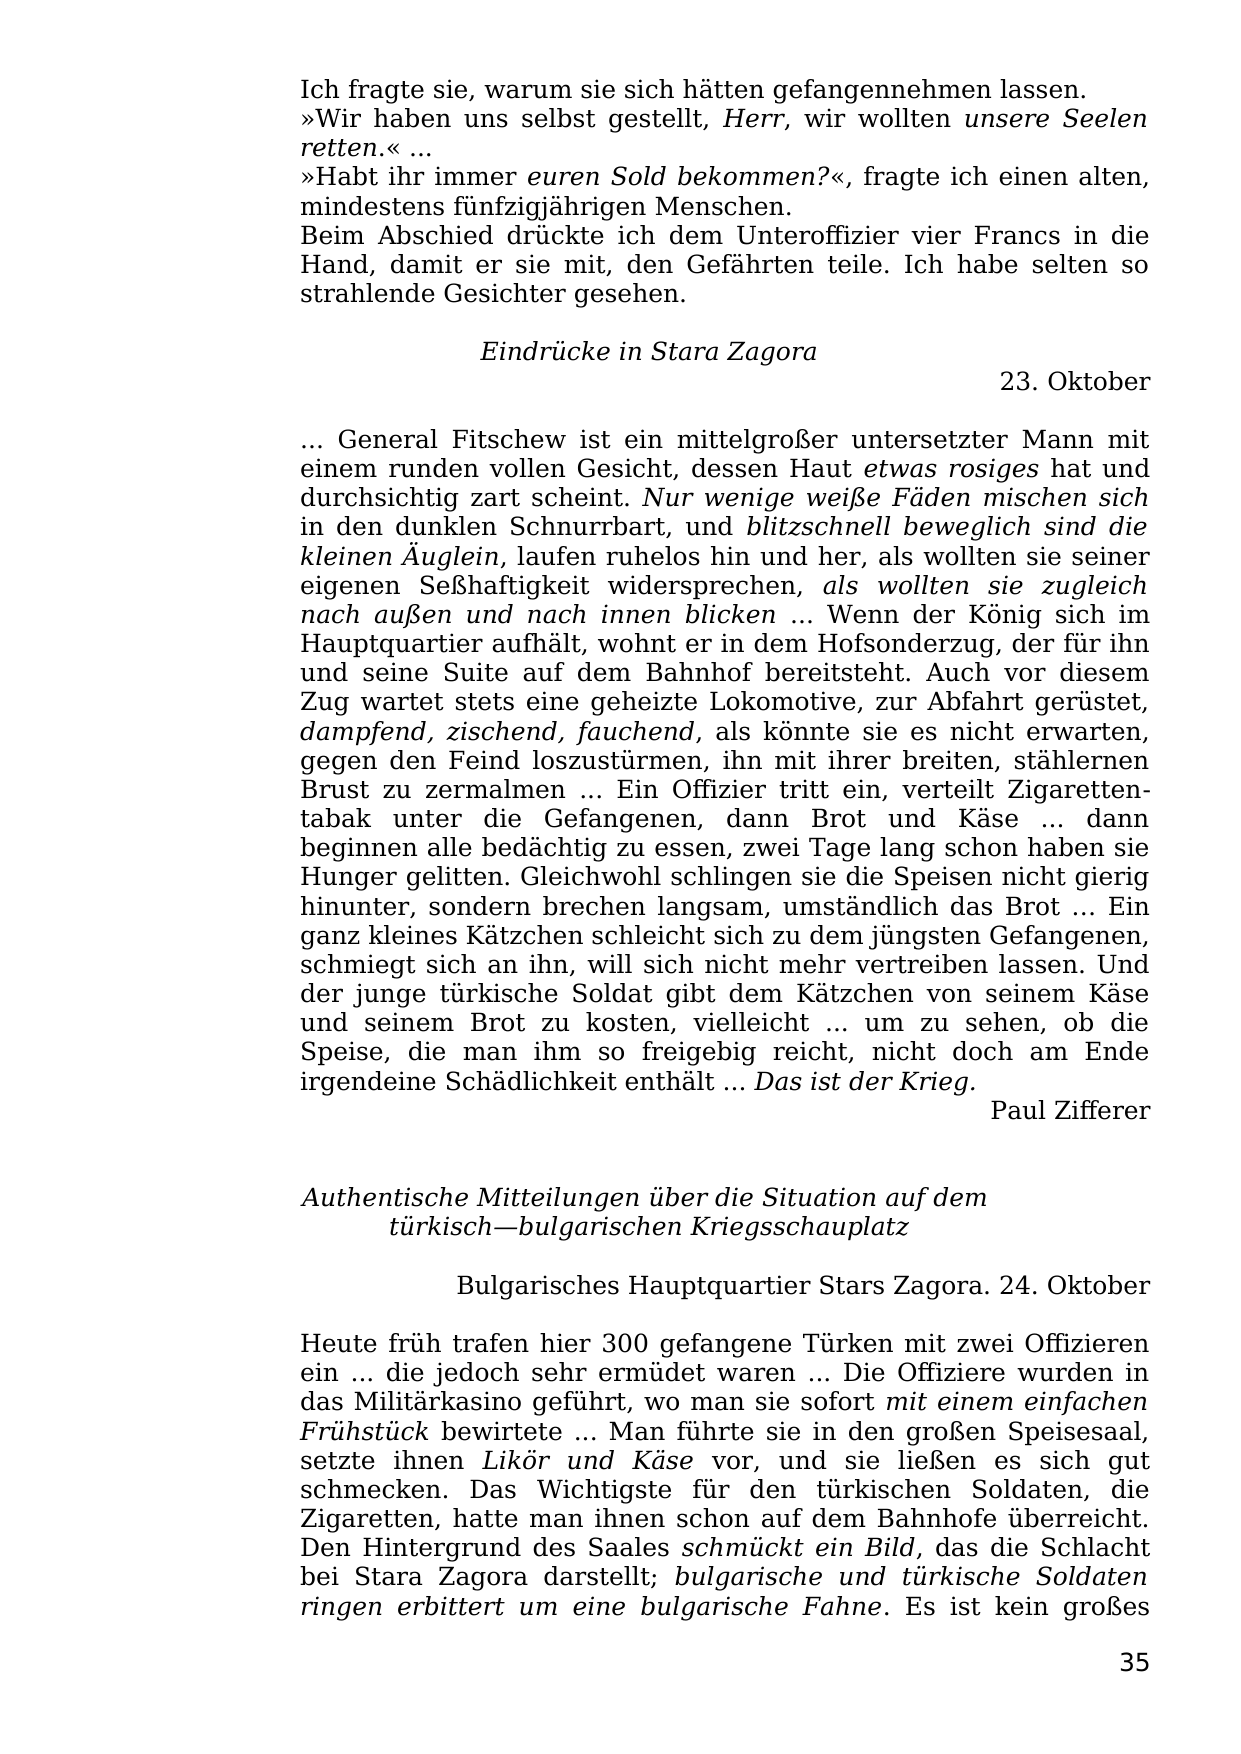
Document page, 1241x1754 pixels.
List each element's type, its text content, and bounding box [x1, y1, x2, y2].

text Beim Abschied drückte ich dem Unteroffizier vier Francs in die Hand, damit er sie mit, den Gefährten teile. Ich habe selten so strahlende Gesichter gesehen. [300, 221, 1151, 308]
text Paul Zifferer [300, 1096, 1151, 1125]
text 23. Oktober [300, 367, 1151, 396]
text ... General Fitschew ist ein mittelgroßer untersetzter Mann mit einem runden vollen Gesicht, dessen Haut etwas rosiges hat und durchsichtig zart scheint. Nur wenige weiße Fäden mischen sich in den dunklen Schnurrbart, und blitzschnell beweglich sind die kleinen Äuglein, laufen ruhelos hin und her, als wollten sie seiner eigenen Seßhaftigkeit widersprechen, als wollten sie zugleich nach außen und nach innen blicken ... Wenn der König sich im Hauptquartier aufhält, wohnt er in dem Hofsonderzug, der für ihn und seine Suite auf dem Bahnhof bereitsteht. Auch vor diesem Zug wartet stets eine geheizte Lokomotive, zur Abfahrt gerüstet, dampfend, zischend, fauchend, als könnte sie es nicht erwarten, gegen den Feind loszustürmen, ihn mit ihrer breiten, stählernen Brust zu zermalmen ... Ein Offizier tritt ein, verteilt Zigaretten­tabak unter die Gefangenen, dann Brot und Käse ... dann beginnen alle bedächtig zu essen, zwei Tage lang schon haben sie Hunger gelitten. Gleichwohl schlingen sie die Speisen nicht gierig hinunter, sondern brechen langsam, umständlich das Brot … Ein ganz kleines Kätzchen schleicht sich zu dem jüngsten Gefangenen, schmiegt sich an ihn, will sich nicht mehr vertreiben lassen. Und der junge türkische Soldat gibt dem Kätzchen von seinem Käse und seinem Brot zu kosten, vielleicht ... um zu sehen, ob die Speise, die man ihm so freigebig reicht, nicht doch am Ende irgend­eine Schädlichkeit enthält ... Das ist der Krieg. [300, 425, 1151, 1096]
text Eindrücke in Stara Zagora [150, 337, 1151, 367]
text Authentische Mitteilungen über die Situation auf dem [150, 1183, 1151, 1212]
text Heute früh trafen hier 300 gefangene Türken mit zwei Offizieren ein ... die jedoch sehr ermüdet waren ... Die Offiziere wurden in das Militärkasino geführt, wo man sie sofort mit einem einfachen Frühstück bewirtete ... Man führte sie in den großen Speisesaal, setzte ihnen Likör und Käse vor, und sie ließen es sich gut schmecken. Das Wichtigste für den türkischen Soldaten, die Zigaretten, hatte man ihnen schon auf dem Bahnhofe überreicht. Den Hintergrund des Saales schmückt ein Bild, das die Schlacht bei Stara Zagora darstellt; bulgarische und türkische Soldaten ringen erbittert um eine bulgarische Fahne. Es ist kein großes [300, 1329, 1151, 1621]
text Bulgarisches Hauptquartier Stars Zagora. 24. Oktober [300, 1271, 1151, 1300]
text Ich fragte sie, warum sie sich hätten gefangennehmen lassen. [300, 75, 1151, 104]
text türkisch—bulgarischen Kriegsschauplatz [150, 1212, 1151, 1242]
text »Habt ihr immer euren Sold bekommen?«, fragte ich einen alten, mindestens fünfzigjährigen Menschen. [300, 162, 1151, 221]
text »Wir haben uns selbst gestellt, Herr, wir wollten unsere Seelen retten.« ... [300, 104, 1151, 162]
